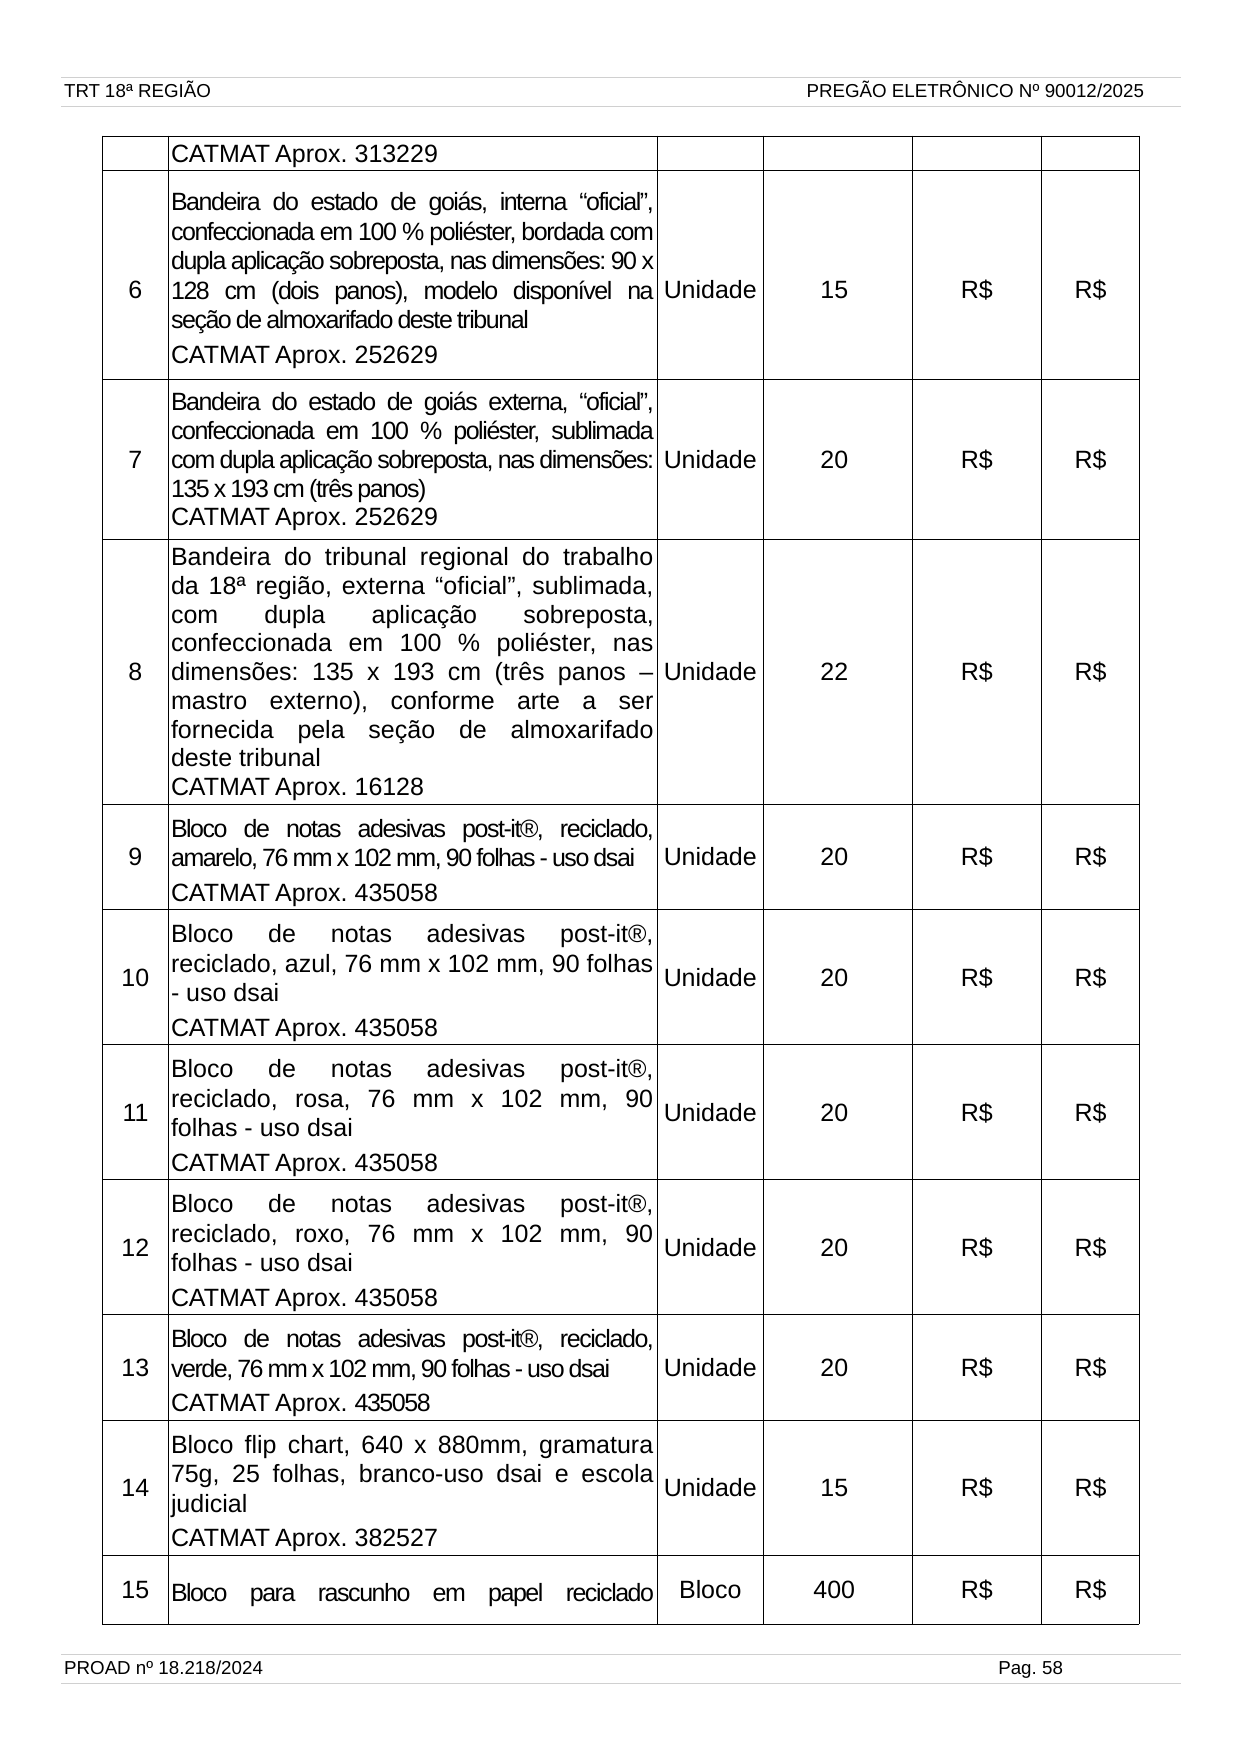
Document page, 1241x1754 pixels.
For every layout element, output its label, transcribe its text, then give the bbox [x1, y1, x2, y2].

table_cell Unidade [658, 1180, 763, 1314]
table_cell R$ [913, 171, 1041, 379]
table_cell 7 [103, 380, 168, 539]
table_cell Bandeira do tribunal regional do trabalho da 18ª região, externa “oficial”, sublimada, com dupla aplicação sobreposta, confeccionada em 100 % poliéster, nas dimensões: 135 x 193 cm (três panos – mastro externo), conforme arte a ser fornecida pela seção de almoxarifado deste tribunal CATMAT Aprox. 16128 [169, 540, 657, 804]
table_cell Unidade [658, 805, 763, 909]
table_cell 15 [103, 1556, 168, 1624]
table_cell R$ [1042, 380, 1139, 539]
table_cell 20 [764, 1315, 912, 1420]
table_cell R$ [1042, 910, 1139, 1044]
table_cell [913, 137, 1041, 170]
table_cell R$ [913, 540, 1041, 804]
table_cell 20 [764, 1045, 912, 1179]
table_cell R$ [1042, 805, 1139, 909]
table_cell Bandeira do estado de goiás, interna “oficial”, confeccionada em 100 % poliéster, bordada com dupla aplicação sobreposta, nas dimensões: 90 x 128 cm (dois panos), modelo disponível na seção de almoxarifado deste tribunal CATMAT Aprox. 252629 [169, 171, 657, 379]
table_cell [764, 137, 912, 170]
table_cell Bloco [658, 1556, 763, 1624]
table_cell 8 [103, 540, 168, 804]
table_cell 20 [764, 805, 912, 909]
table_cell 400 [764, 1556, 912, 1624]
table_cell Bloco de notas adesivas post-it®, reciclado, amarelo, 76 mm x 102 mm, 90 folhas - uso dsai CATMAT Aprox. 435058 [169, 805, 657, 909]
table_cell R$ [1042, 1180, 1139, 1314]
table_cell 15 [764, 171, 912, 379]
table_cell 13 [103, 1315, 168, 1420]
table_cell R$ [1042, 1556, 1139, 1624]
table_cell R$ [913, 1045, 1041, 1179]
table_cell R$ [913, 1180, 1041, 1314]
table_cell Bloco flip chart, 640 x 880mm, gramatura 75g, 25 folhas, branco-uso dsai e escola judicial CATMAT Aprox. 382527 [169, 1421, 657, 1555]
table_cell 12 [103, 1180, 168, 1314]
table_cell 11 [103, 1045, 168, 1179]
table_cell [103, 137, 168, 170]
table_cell 20 [764, 1180, 912, 1314]
table_cell 20 [764, 380, 912, 539]
table_cell R$ [1042, 540, 1139, 804]
table_cell Unidade [658, 910, 763, 1044]
table_cell R$ [1042, 171, 1139, 379]
table_cell R$ [1042, 1315, 1139, 1420]
table_cell Bandeira do estado de goiás externa, “oficial”, confeccionada em 100 % poliéster, sublimada com dupla aplicação sobreposta, nas dimensões: 135 x 193 cm (três panos) CATMAT Aprox. 252629 [169, 380, 657, 539]
table_cell Bloco para rascunho em papel reciclado [169, 1556, 657, 1624]
table_cell CATMAT Aprox. 313229 [169, 137, 657, 170]
table_cell Unidade [658, 1421, 763, 1555]
table_cell Bloco de notas adesivas post-it®, reciclado, verde, 76 mm x 102 mm, 90 folhas - uso dsai CATMAT Aprox. 435058 [169, 1315, 657, 1420]
table_cell Unidade [658, 1315, 763, 1420]
table_cell 15 [764, 1421, 912, 1555]
table_cell Bloco de notas adesivas post-it®, reciclado, azul, 76 mm x 102 mm, 90 folhas - uso dsai CATMAT Aprox. 435058 [169, 910, 657, 1044]
table_cell R$ [913, 1556, 1041, 1624]
table_cell Unidade [658, 171, 763, 379]
table_cell 22 [764, 540, 912, 804]
table_cell R$ [1042, 1045, 1139, 1179]
table_cell R$ [913, 1315, 1041, 1420]
table_cell Bloco de notas adesivas post-it®, reciclado, roxo, 76 mm x 102 mm, 90 folhas - uso dsai CATMAT Aprox. 435058 [169, 1180, 657, 1314]
table_cell R$ [913, 380, 1041, 539]
table_cell 20 [764, 910, 912, 1044]
table_cell Bloco de notas adesivas post-it®, reciclado, rosa, 76 mm x 102 mm, 90 folhas - uso dsai CATMAT Aprox. 435058 [169, 1045, 657, 1179]
table_cell R$ [913, 1421, 1041, 1555]
table_cell [1042, 137, 1139, 170]
table_cell 10 [103, 910, 168, 1044]
table_cell Unidade [658, 1045, 763, 1179]
table_cell 9 [103, 805, 168, 909]
table_cell R$ [913, 910, 1041, 1044]
table_cell Unidade [658, 540, 763, 804]
table_cell Unidade [658, 380, 763, 539]
table_cell 14 [103, 1421, 168, 1555]
table_cell 6 [103, 171, 168, 379]
table_cell [658, 137, 763, 170]
table_cell R$ [1042, 1421, 1139, 1555]
table_cell R$ [913, 805, 1041, 909]
